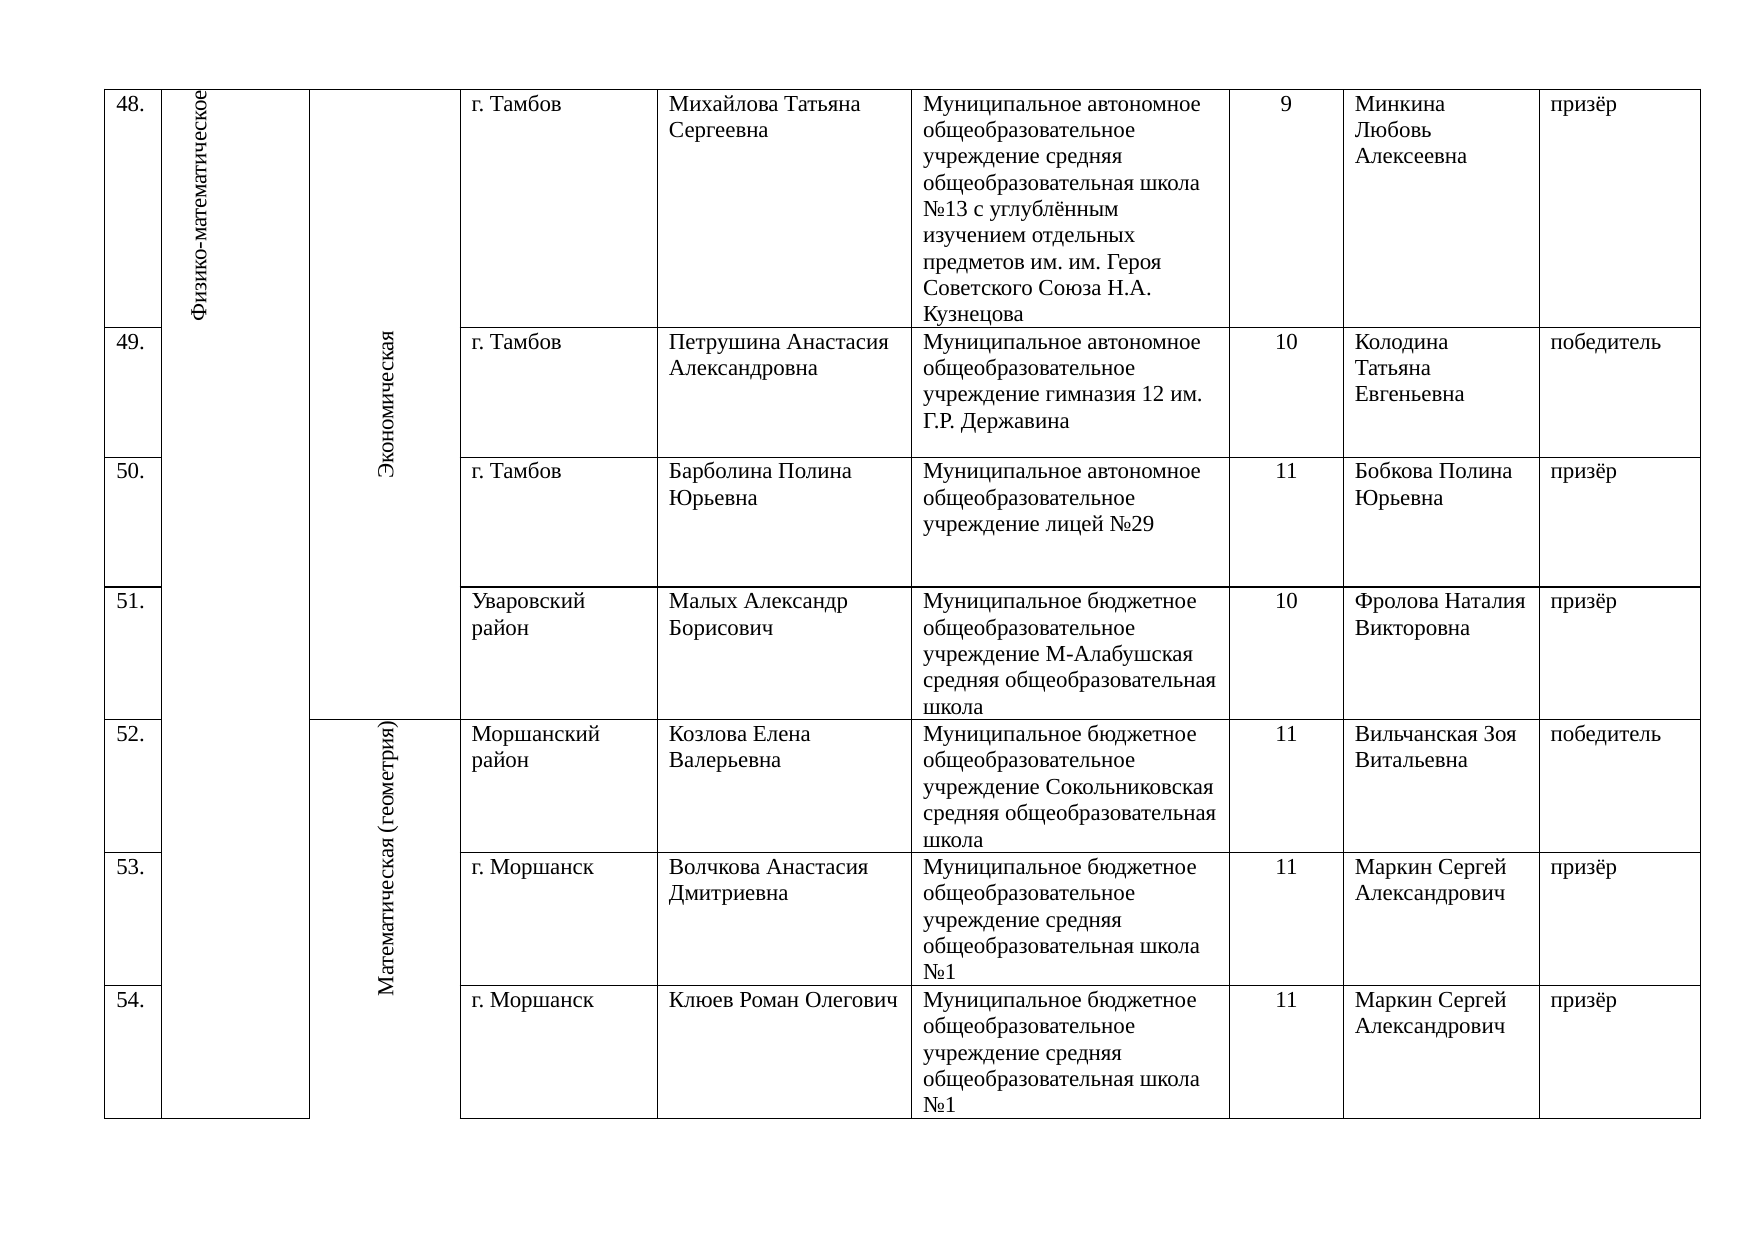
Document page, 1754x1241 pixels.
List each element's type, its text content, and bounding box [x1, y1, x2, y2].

table_cell победитель [1540, 328, 1700, 457]
table_cell Вильчанская Зоя Витальевна [1344, 720, 1539, 852]
table_cell [105, 853, 161, 985]
table_cell 10 [1230, 328, 1343, 457]
table_cell г. Моршанск [461, 986, 657, 1118]
table_cell призёр [1540, 986, 1700, 1118]
table_cell Клюев Роман Олегович [658, 986, 911, 1118]
table_cell Математическая (геометрия) [310, 720, 460, 1118]
table_cell призёр [1540, 90, 1700, 327]
table_cell Физико-математическое [162, 90, 309, 1118]
table_cell Барболина Полина Юрьевна [658, 458, 911, 586]
table_cell Бобкова Полина Юрьевна [1344, 458, 1539, 586]
table_cell Муниципальное бюджетное общеобразовательное учреждение средняя общеобразовательная школа №1 [912, 853, 1229, 985]
table_cell Козлова Елена Валерьевна [658, 720, 911, 852]
table_cell г. Моршанск [461, 853, 657, 985]
table_cell Муниципальное автономное общеобразовательное учреждение лицей №29 [912, 458, 1229, 586]
table_cell [105, 90, 161, 327]
table_cell победитель [1540, 720, 1700, 852]
table_cell призёр [1540, 853, 1700, 985]
table_cell Муниципальное бюджетное общеобразовательное учреждение средняя общеобразовательная школа №1 [912, 986, 1229, 1118]
table_cell г. Тамбов [461, 458, 657, 586]
table_cell Петрушина Анастасия Александровна [658, 328, 911, 457]
table_cell [105, 588, 161, 719]
table_cell Муниципальное бюджетное общеобразовательное учреждение М-Алабушская средняя общеобразовательная школа [912, 588, 1229, 719]
table_cell Экономическая [310, 90, 460, 719]
table_cell [105, 720, 161, 852]
table_cell Муниципальное автономное общеобразовательное учреждение гимназия 12 им. Г.Р. Державина [912, 328, 1229, 457]
table_cell Моршанский район [461, 720, 657, 852]
table_cell г. Тамбов [461, 90, 657, 327]
table_cell Фролова Наталия Викторовна [1344, 588, 1539, 719]
table_cell Маркин Сергей Александрович [1344, 986, 1539, 1118]
table_cell 10 [1230, 588, 1343, 719]
table_cell Колодина Татьяна Евгеньевна [1344, 328, 1539, 457]
table_cell [105, 986, 161, 1118]
table_cell Уваровский район [461, 588, 657, 719]
table_cell призёр [1540, 458, 1700, 586]
table_cell г. Тамбов [461, 328, 657, 457]
table_cell 11 [1230, 853, 1343, 985]
table_cell 9 [1230, 90, 1343, 327]
table_cell Малых Александр Борисович [658, 588, 911, 719]
table_cell [105, 328, 161, 457]
table_cell [105, 458, 161, 586]
table_cell Муниципальное бюджетное общеобразовательное учреждение Сокольниковская средняя общеобразовательная школа [912, 720, 1229, 852]
table_cell 11 [1230, 458, 1343, 586]
table_cell 11 [1230, 986, 1343, 1118]
table_cell Михайлова Татьяна Сергеевна [658, 90, 911, 327]
table_cell Волчкова Анастасия Дмитриевна [658, 853, 911, 985]
table_cell Минкина Любовь Алексеевна [1344, 90, 1539, 327]
table_cell Муниципальное автономное общеобразовательное учреждение средняя общеобразовательная школа №13 с углублённым изучением отдельных предметов им. им. Героя Советского Союза Н.А. Кузнецова [912, 90, 1229, 327]
table_cell Маркин Сергей Александрович [1344, 853, 1539, 985]
table_cell призёр [1540, 588, 1700, 719]
table_cell 11 [1230, 720, 1343, 852]
